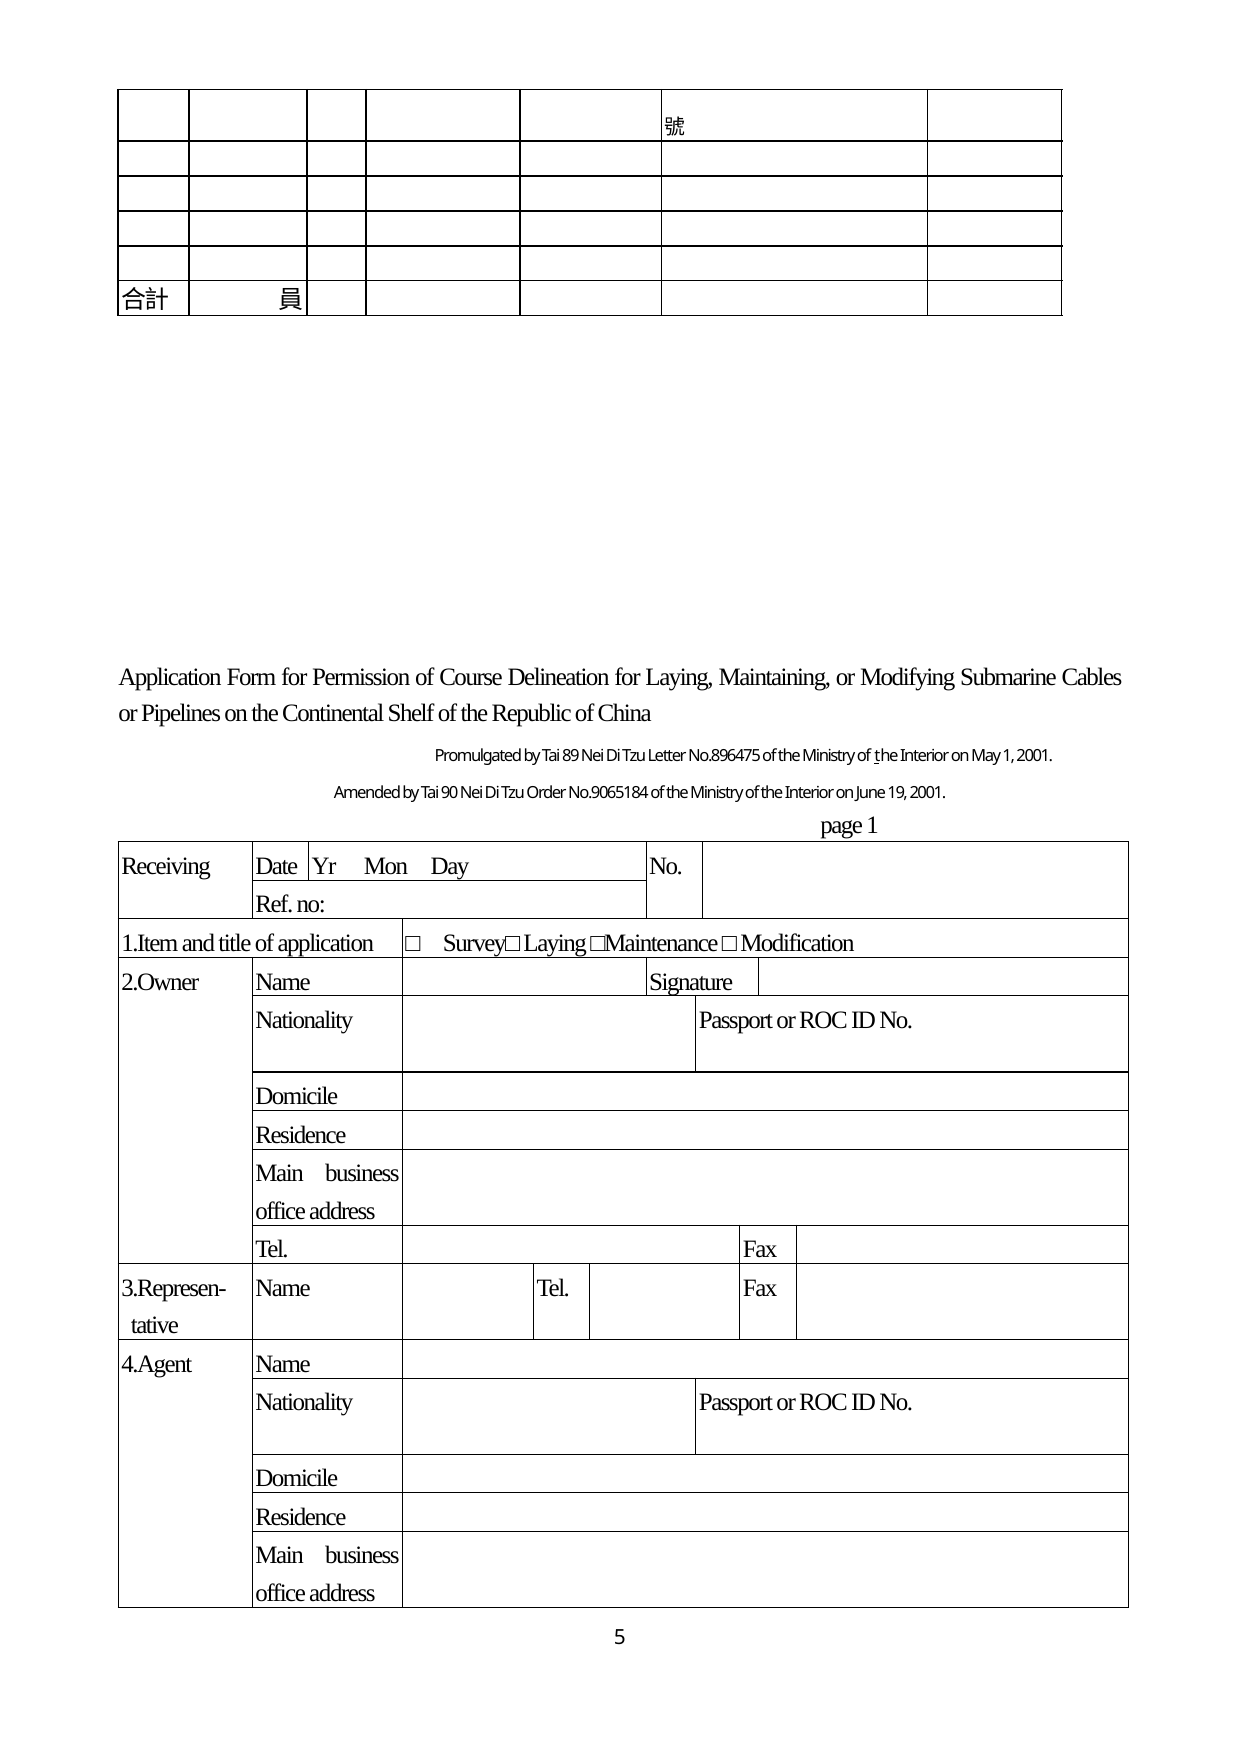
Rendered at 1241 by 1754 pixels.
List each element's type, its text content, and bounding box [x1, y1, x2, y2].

table_header [308, 90, 365, 140]
table_header [367, 90, 519, 140]
table_cell [403, 1111, 1128, 1148]
table_cell Residence [253, 1111, 402, 1148]
table_cell [367, 142, 519, 175]
table_cell Residence [253, 1493, 402, 1531]
table_header [928, 90, 1061, 140]
table_cell 2.Owner [119, 958, 252, 1263]
table_header [703, 842, 1128, 918]
table_cell [367, 281, 519, 315]
table_cell Tel. [253, 1226, 402, 1263]
table_cell [662, 177, 927, 210]
table_cell [367, 177, 519, 210]
table_cell [521, 177, 661, 210]
table_cell Name [253, 1264, 402, 1339]
table_cell [403, 1264, 533, 1339]
table_cell [119, 177, 188, 210]
table_header [521, 90, 661, 140]
table_cell [662, 142, 927, 175]
table_cell [308, 177, 365, 210]
table_cell [662, 281, 927, 315]
table_cell [190, 142, 306, 175]
table_cell [403, 1340, 1128, 1378]
table_cell 1.Item and title of application [119, 919, 402, 957]
table_cell 合計 [119, 281, 188, 315]
table_cell [119, 142, 188, 175]
table_cell 員 [190, 281, 306, 315]
table_cell [367, 247, 519, 280]
table_cell [119, 212, 188, 245]
table_cell Passport or ROC ID No. [696, 1379, 1128, 1454]
table_header Receiving [119, 842, 252, 918]
table_cell [521, 142, 661, 175]
table_cell Main business office address [253, 1150, 402, 1224]
table_cell [759, 958, 1128, 995]
table_cell [403, 958, 646, 995]
table_cell [403, 1493, 1128, 1531]
table_header [190, 90, 306, 140]
table_cell Tel. [534, 1264, 589, 1339]
table_cell 3.Represen- tative [119, 1264, 252, 1339]
table_cell [590, 1264, 739, 1339]
text Promulgated by Tai 89 Nei Di Tzu Letter No.896475 of the Ministry of the Interior on May 1, 2001. [118, 729, 1122, 766]
table_cell [403, 1150, 1128, 1224]
table_cell Passport or ROC ID No. [696, 996, 1128, 1071]
table_cell [797, 1226, 1128, 1263]
table_cell [928, 247, 1061, 280]
table_cell Name [253, 1340, 402, 1378]
table_cell [403, 1379, 695, 1454]
table_cell Domicile [253, 1455, 402, 1492]
table_cell [190, 247, 306, 280]
table_cell Fax [740, 1226, 796, 1263]
table_header Date [253, 842, 308, 880]
table_cell [662, 247, 927, 280]
table_cell [797, 1264, 1128, 1339]
table_cell [403, 1226, 739, 1263]
table_cell Ref. no: [253, 881, 646, 918]
table_cell Nationality [253, 1379, 402, 1454]
table_cell [367, 212, 519, 245]
table_header 號 [662, 90, 927, 140]
table_cell Fax [740, 1264, 796, 1339]
table_cell Main business office address [253, 1532, 402, 1607]
table_cell [308, 281, 365, 315]
text Amended by Tai 90 Nei Di Tzu Order No.9065184 of the Ministry of the Interior on June 19, 2001. [118, 766, 1122, 804]
table_cell [190, 212, 306, 245]
table_cell [403, 996, 695, 1071]
table_cell [308, 247, 365, 280]
table_cell [403, 1455, 1128, 1492]
table_header [119, 90, 188, 140]
table_cell [521, 212, 661, 245]
table_cell [521, 281, 661, 315]
table_cell [308, 212, 365, 245]
table_header No. [647, 842, 702, 918]
table_cell Domicile [253, 1073, 402, 1110]
table_header Yr Mon Day [309, 842, 646, 880]
table_cell [928, 177, 1061, 210]
table_cell [308, 142, 365, 175]
table_cell Survey□ Laying □Maintenance □ Modification [403, 919, 1128, 957]
table_cell [119, 247, 188, 280]
table_cell [521, 247, 661, 280]
table_cell [928, 212, 1061, 245]
table_cell [928, 281, 1061, 315]
text Application Form for Permission of Course Delineation for Laying, Maintaining, or Modifying Submarine Cables or Pipelines on the Continental Shelf of the Republic of China [118, 654, 1122, 729]
table_cell Nationality [253, 996, 402, 1071]
table_cell Name [253, 958, 402, 995]
table_cell Signature [647, 958, 758, 995]
table_cell 4.Agent [119, 1340, 252, 1607]
text page 1 [118, 804, 1122, 841]
table_cell [662, 212, 927, 245]
table_cell [403, 1532, 1128, 1607]
table_cell [403, 1073, 1128, 1110]
table_cell [190, 177, 306, 210]
table_cell [928, 142, 1061, 175]
